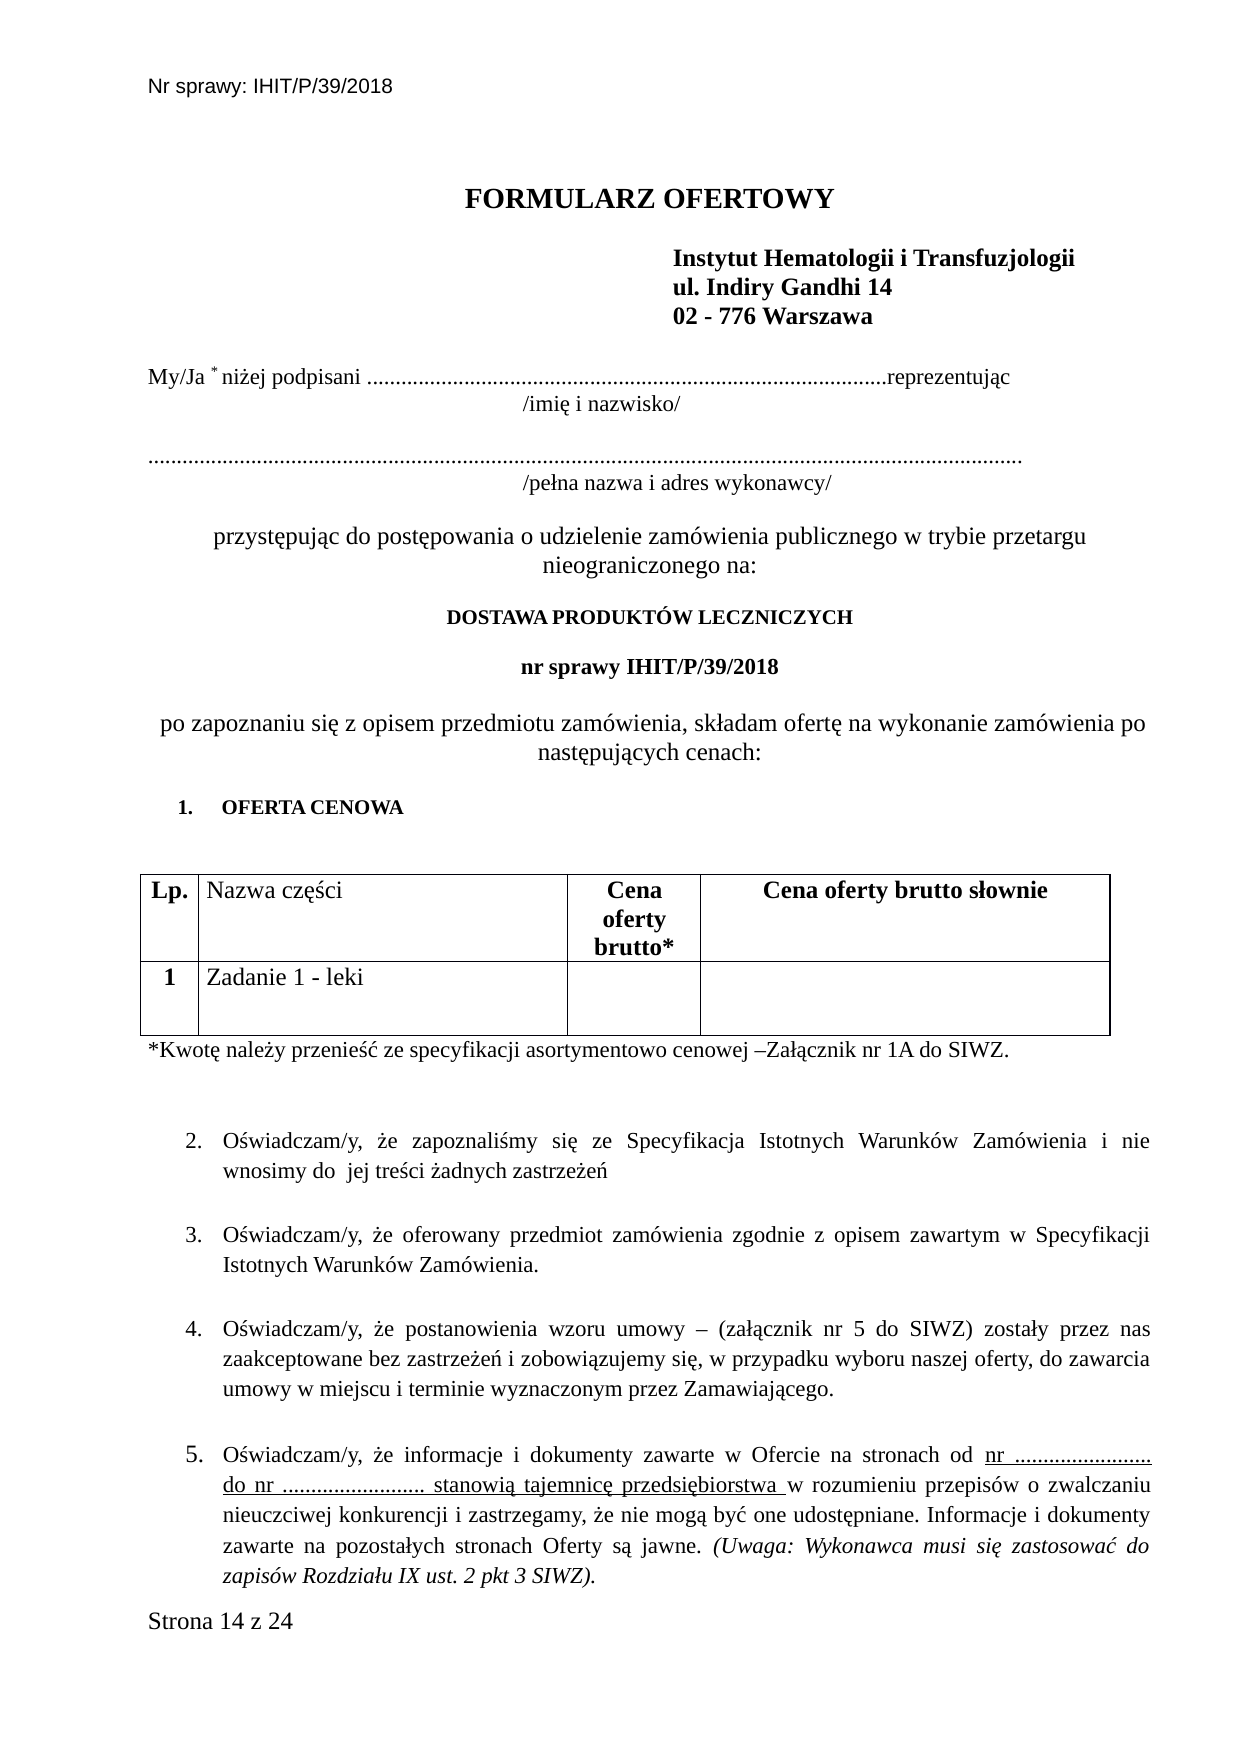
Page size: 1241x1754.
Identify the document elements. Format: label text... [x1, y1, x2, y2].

text Instytut Hematologii i Transfuzjologii [598, 243, 1152, 272]
table_header Nazwa części [199, 875, 567, 961]
table_cell 1 [141, 962, 198, 1034]
list Oświadczam/y, że zapoznaliśmy się ze Specyfikacja Istotnych Warunków Zamówienia i nie wnosimy do jej treści żadnych zastrzeżeń [185, 1127, 1152, 1184]
table_header Cena oferty brutto* [568, 875, 700, 961]
text /imię i nazwisko/ [448, 389, 1152, 416]
text po zapoznaniu się z opisem przedmiotu zamówienia, składam ofertę na wykonanie zamówienia po następujących cenach: [148, 708, 1152, 766]
table_cell [568, 962, 700, 1034]
text ul. Indiry Gandhi 14 [598, 272, 1152, 301]
subtitle FORMULARZ OFERTOWY [148, 181, 1152, 215]
list Oświadczam/y, że informacje i dokumenty zawarte w Ofercie na stronach od nr ........................ do nr ......................... stanowią tajemnicę przedsiębiorstwa w rozumieniu przepisów o zwalczaniu nieuczciwej konkurencji i zastrzegamy, że nie mogą być one udostępniane. Informacje i dokumenty zawarte na pozostałych stronach Oferty są jawne. (Uwaga: Wykonawca musi się zastosować do zapisów Rozdziału IX ust. 2 pkt 3 SIWZ). [185, 1439, 1152, 1588]
list Oświadczam/y, że postanowienia wzoru umowy – (załącznik nr 5 do SIWZ) zostały przez nas zaakceptowane bez zastrzeżeń i zobowiązujemy się, w przypadku wyboru naszej oferty, do zawarcia umowy w miejscu i terminie wyznaczonym przez Zamawiającego. [185, 1315, 1152, 1401]
text 02 - 776 Warszawa [598, 301, 1152, 330]
text My/Ja * niżej podpisani ...........................................................................................reprezentując [148, 363, 1152, 389]
text przystępując do postępowania o udzielenie zamówienia publicznego w trybie przetargu nieograniczonego na: [148, 521, 1152, 579]
table_cell [701, 962, 1109, 1034]
list Oświadczam/y, że oferowany przedmiot zamówienia zgodnie z opisem zawartym w Specyfikacji Istotnych Warunków Zamówienia. [185, 1221, 1152, 1277]
text ......................................................................................................................................................... [148, 442, 1152, 469]
text /pełna nazwa i adres wykonawcy/ [448, 469, 1152, 495]
table_header Lp. [141, 875, 198, 961]
text *Kwotę należy przenieść ze specyfikacji asortymentowo cenowej –Załącznik nr 1A do SIWZ. [148, 1036, 1152, 1062]
text DOSTAWA PRODUKTÓW LECZNICZYCH [148, 605, 1152, 629]
table_header Cena oferty brutto słownie [701, 875, 1109, 961]
table_cell Zadanie 1 - leki [199, 962, 567, 1034]
text nr sprawy IHIT/P/39/2018 [148, 653, 1152, 680]
list OFERTA CENOWA [177, 795, 1152, 819]
